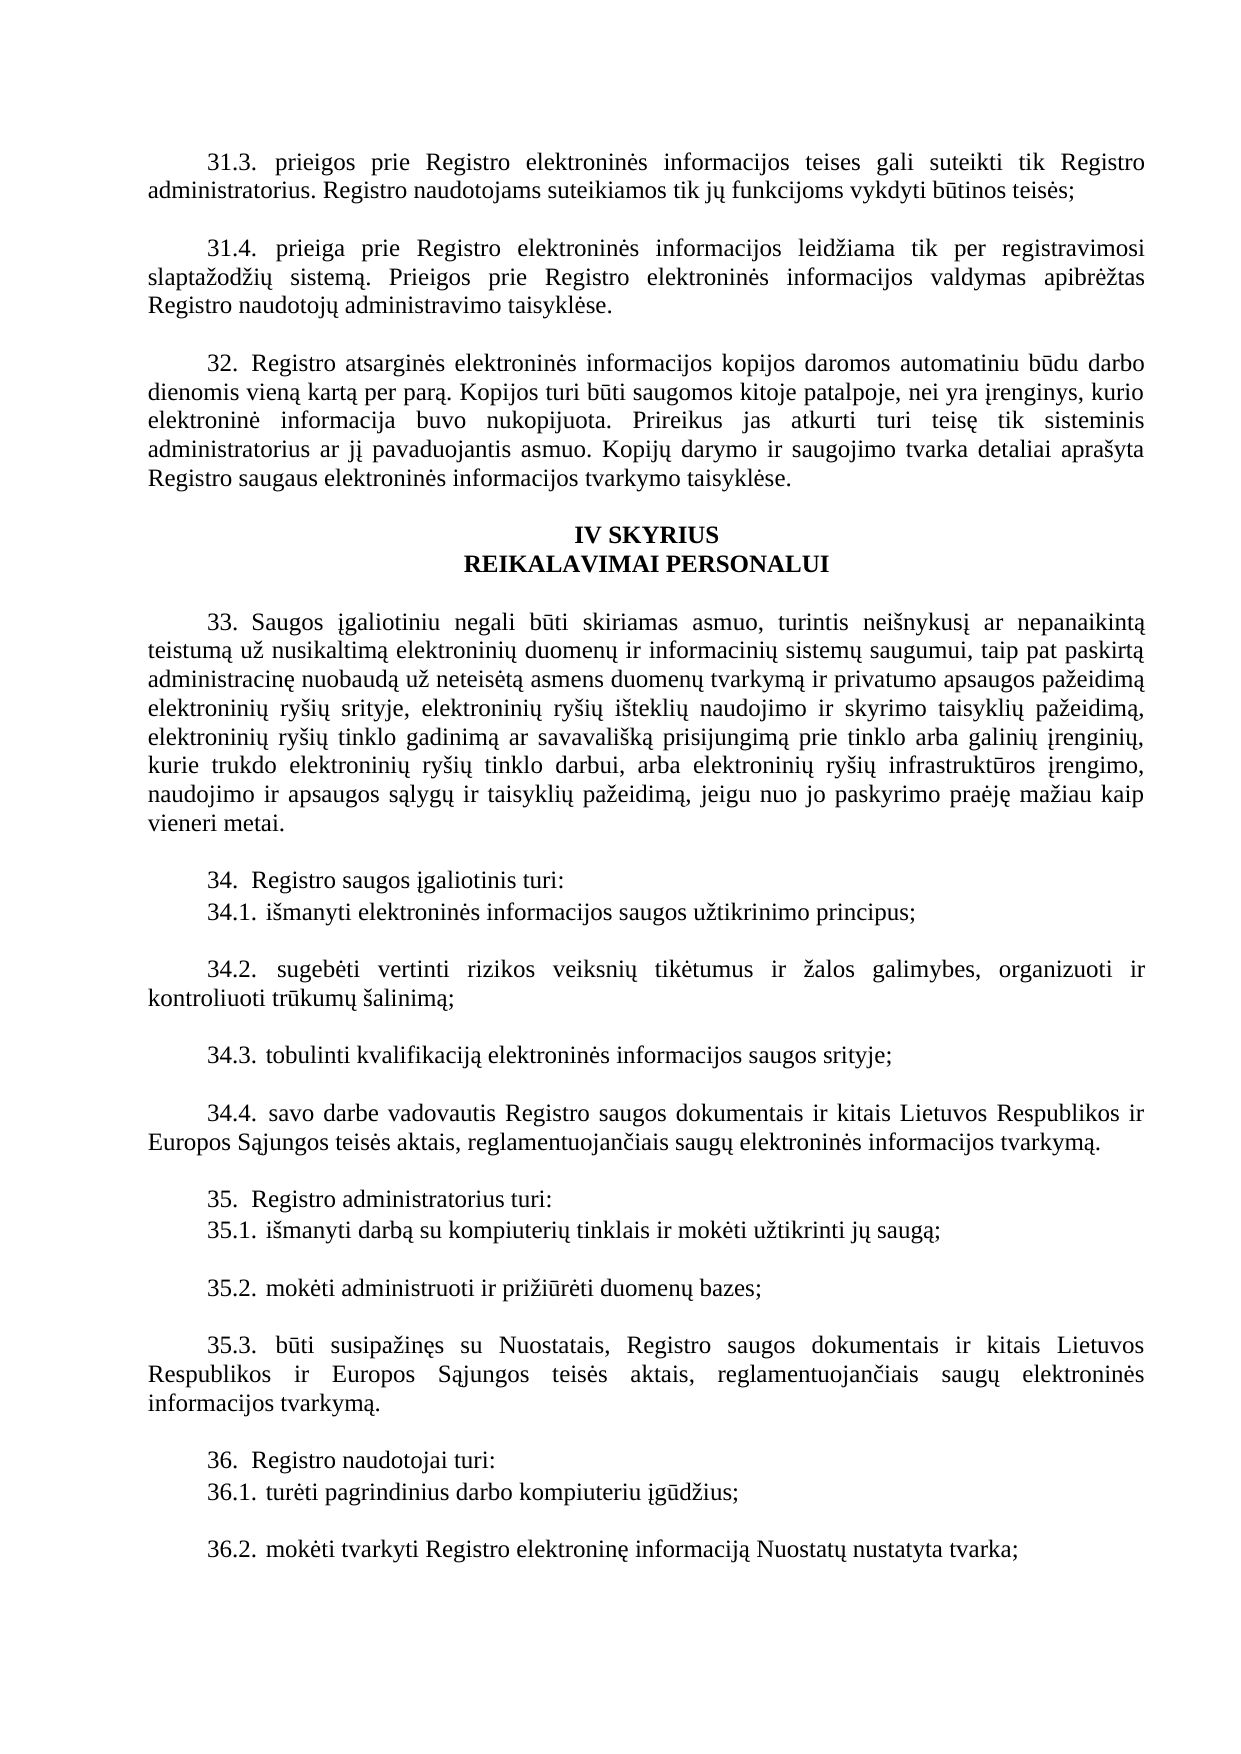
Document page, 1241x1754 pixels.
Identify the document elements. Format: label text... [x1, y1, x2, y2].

text 31.4. prieiga prie Registro elektroninės informacijos leidžiama tik per registravimosi slaptažodžių sistemą. Prieigos prie Registro elektroninės informacijos valdymas apibrėžtas Registro naudotojų administravimo taisyklėse. [148, 233, 1146, 319]
text 34.2. sugebėti vertinti rizikos veiksnių tikėtumus ir žalos galimybes, organizuoti ir kontroliuoti trūkumų šalinimą; [148, 954, 1146, 1012]
text 34.3. tobulinti kvalifikaciją elektroninės informacijos saugos srityje; [148, 1041, 1146, 1069]
text IV SKYRIUS [148, 521, 1146, 549]
text 36. Registro naudotojai turi: [148, 1445, 1146, 1474]
text 34. Registro saugos įgaliotinis turi: [148, 866, 1146, 894]
text 31.3. prieigos prie Registro elektroninės informacijos teises gali suteikti tik Registro administratorius. Registro naudotojams suteikiamos tik jų funkcijoms vykdyti būtinos teisės; [148, 147, 1146, 204]
text Reikalavimai Personalui [148, 549, 1146, 578]
text 35. Registro administratorius turi: [148, 1184, 1146, 1213]
text 34.1. išmanyti elektroninės informacijos saugos užtikrinimo principus; [148, 897, 1146, 926]
text 34.4. savo darbe vadovautis Registro saugos dokumentais ir kitais Lietuvos Respublikos ir Europos Sąjungos teisės aktais, reglamentuojančiais saugų elektroninės informacijos tvarkymą. [148, 1098, 1146, 1156]
text 36.1. turėti pagrindinius darbo kompiuteriu įgūdžius; [148, 1477, 1146, 1505]
text 32. Registro atsarginės elektroninės informacijos kopijos daromos automatiniu būdu darbo dienomis vieną kartą per parą. Kopijos turi būti saugomos kitoje patalpoje, nei yra įrenginys, kurio elektroninė informacija buvo nukopijuota. Prireikus jas atkurti turi teisę tik sisteminis administratorius ar jį pavaduojantis asmuo. Kopijų darymo ir saugojimo tvarka detaliai aprašyta Registro saugaus elektroninės informacijos tvarkymo taisyklėse. [148, 348, 1146, 492]
text 33. Saugos įgaliotiniu negali būti skiriamas asmuo, turintis neišnykusį ar nepanaikintą teistumą už nusikaltimą elektroninių duomenų ir informacinių sistemų saugumui, taip pat paskirtą administracinę nuobaudą už neteisėtą asmens duomenų tvarkymą ir privatumo apsaugos pažeidimą elektroninių ryšių srityje, elektroninių ryšių išteklių naudojimo ir skyrimo taisyklių pažeidimą, elektroninių ryšių tinklo gadinimą ar savavališką prisijungimą prie tinklo arba galinių įrenginių, kurie trukdo elektroninių ryšių tinklo darbui, arba elektroninių ryšių infrastruktūros įrengimo, naudojimo ir apsaugos sąlygų ir taisyklių pažeidimą, jeigu nuo jo paskyrimo praėję mažiau kaip vieneri metai. [148, 607, 1146, 837]
text 35.2. mokėti administruoti ir prižiūrėti duomenų bazes; [148, 1273, 1146, 1302]
text 35.1. išmanyti darbą su kompiuterių tinklais ir mokėti užtikrinti jų saugą; [148, 1215, 1146, 1244]
text 36.2. mokėti tvarkyti Registro elektroninę informaciją Nuostatų nustatyta tvarka; [148, 1534, 1146, 1563]
text 35.3. būti susipažinęs su Nuostatais, Registro saugos dokumentais ir kitais Lietuvos Respublikos ir Europos Sąjungos teisės aktais, reglamentuojančiais saugų elektroninės informacijos tvarkymą. [148, 1330, 1146, 1417]
